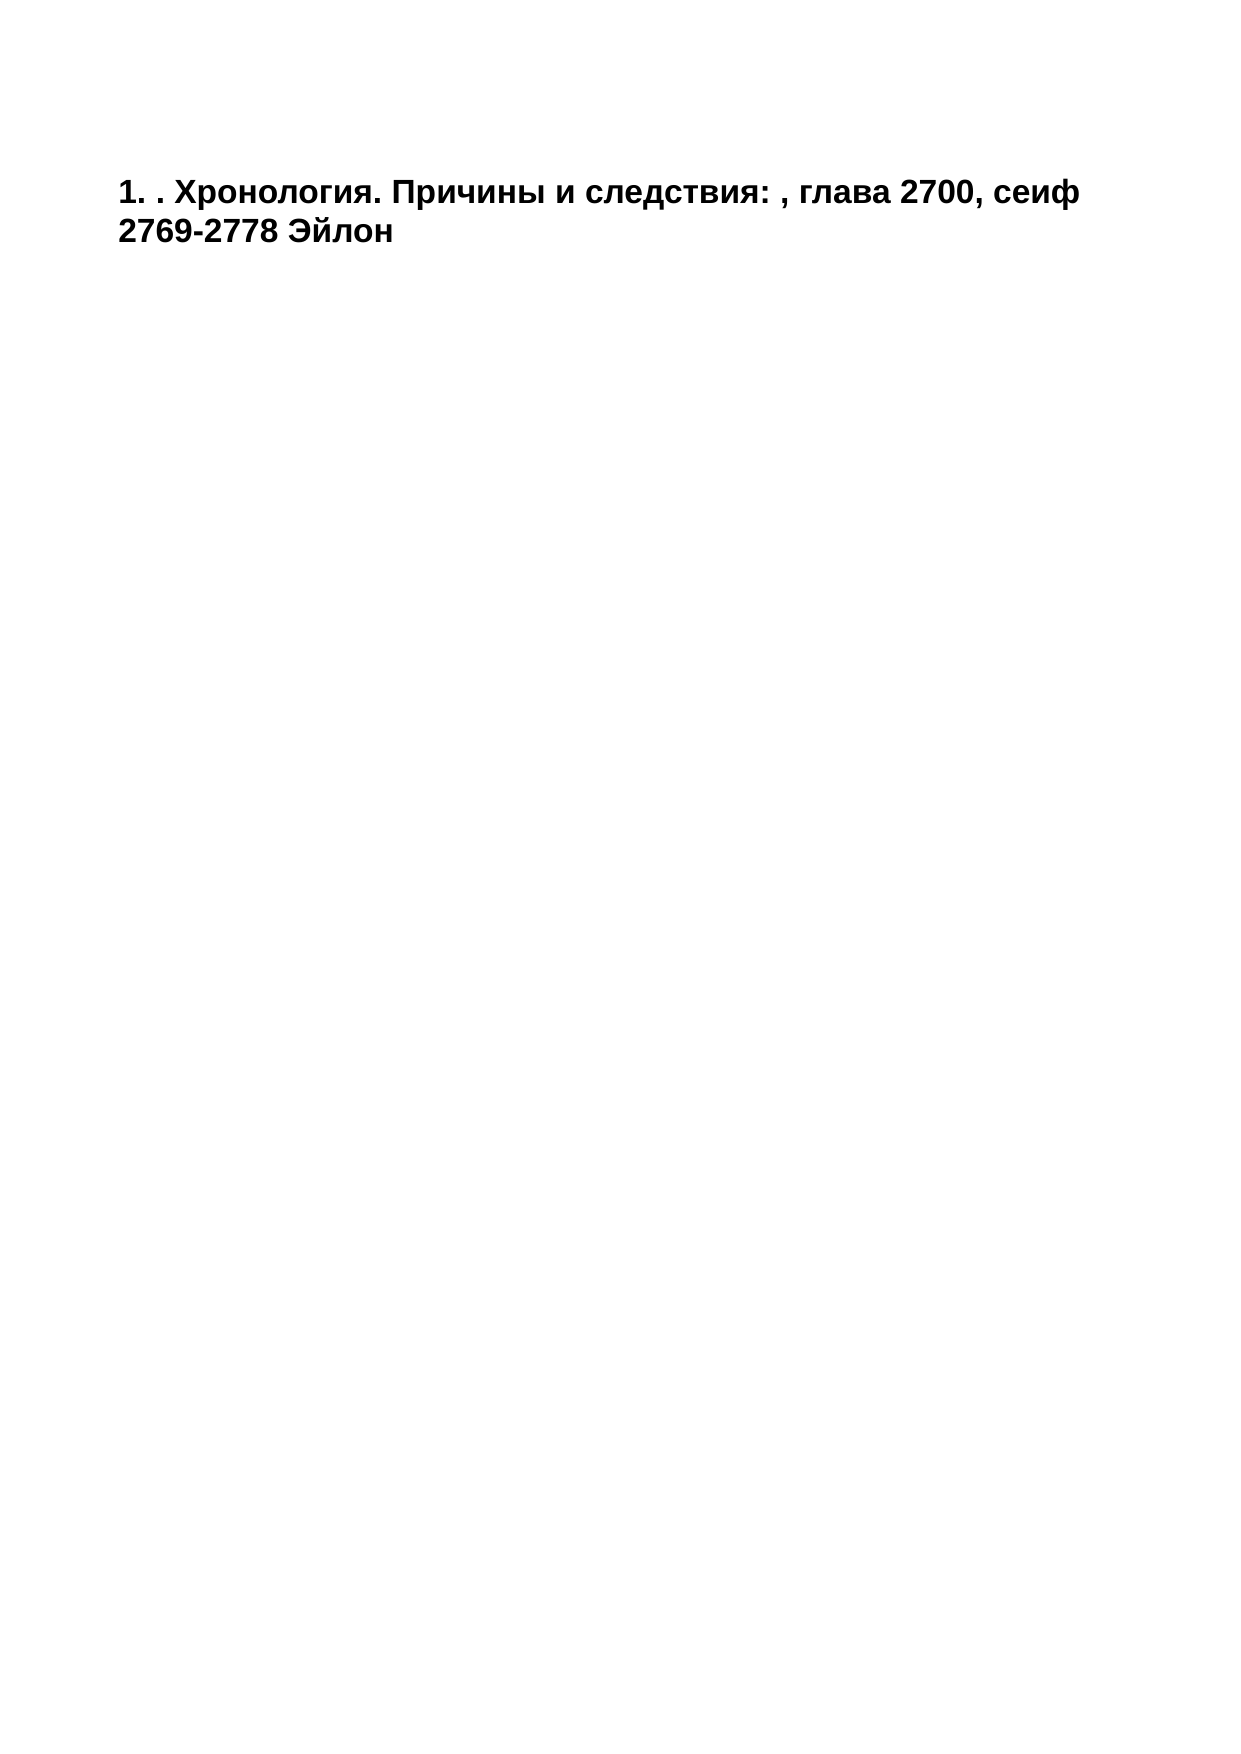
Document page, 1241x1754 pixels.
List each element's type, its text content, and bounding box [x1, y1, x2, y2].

subtitle . Хронология. Причины и следствия: , глава 2700, сеиф 2769-2778 Эйлон [118, 147, 1122, 176]
